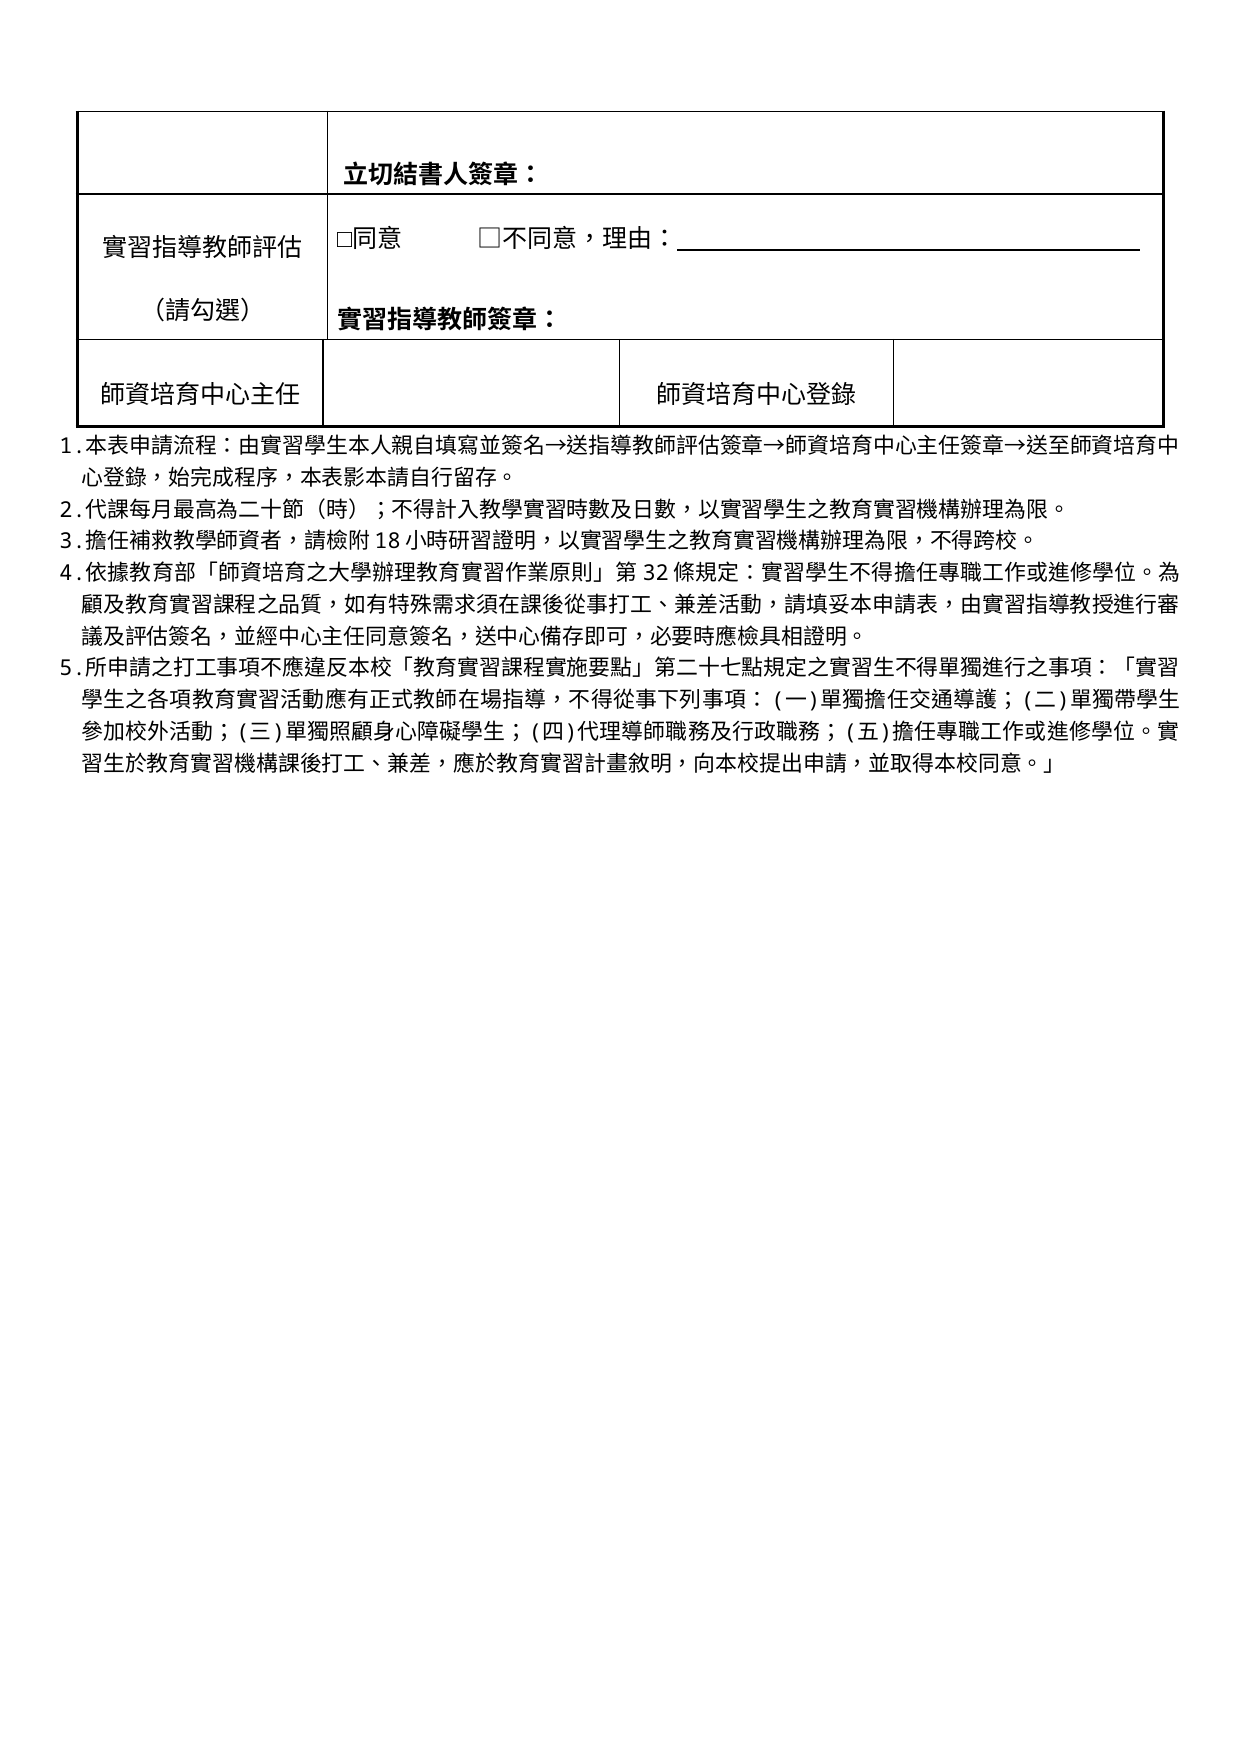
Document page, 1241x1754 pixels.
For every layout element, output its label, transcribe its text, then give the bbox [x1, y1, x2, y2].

table_cell [894, 340, 1162, 425]
table_cell 師資培育中心登錄 [620, 340, 893, 425]
table_cell 立切結書人簽章： [328, 112, 1162, 193]
table_cell 實習指導教師評估 （請勾選） [79, 195, 327, 339]
text 5.所申請之打工事項不應違反本校「教育實習課程實施要點」第二十七點規定之實習生不得單獨進行之事項：「實習學生之各項教育實習活動應有正式教師在場指導，不得從事下列事項：(一)單獨擔任交通導護；(二)單獨帶學生參加校外活動；(三)單獨照顧身心障礙學生；(四)代理導師職務及行政職務；(五)擔任專職工作或進修學位。實習生於教育實習機構課後打工、兼差，應於教育實習計畫敘明，向本校提出申請，並取得本校同意。」 [59, 650, 1181, 777]
text 2.代課每月最高為二十節（時）；不得計入教學實習時數及日數，以實習學生之教育實習機構辦理為限。 [59, 492, 1181, 523]
table_cell 師資培育中心主任 [79, 340, 322, 425]
table_cell □同意 □不同意，理由： 實習指導教師簽章： [328, 195, 1162, 339]
table_cell [324, 340, 619, 425]
table_cell [79, 112, 327, 193]
text 3.擔任補救教學師資者，請檢附18小時研習證明，以實習學生之教育實習機構辦理為限，不得跨校。 [59, 523, 1181, 555]
text 1.本表申請流程：由實習學生本人親自填寫並簽名→送指導教師評估簽章→師資培育中心主任簽章→送至師資培育中心登錄，始完成程序，本表影本請自行留存。 [59, 428, 1181, 492]
text 4.依據教育部「師資培育之大學辦理教育實習作業原則」第32條規定：實習學生不得擔任專職工作或進修學位。為顧及教育實習課程之品質，如有特殊需求須在課後從事打工、兼差活動，請填妥本申請表，由實習指導教授進行審議及評估簽名，並經中心主任同意簽名，送中心備存即可，必要時應檢具相證明。 [59, 555, 1181, 650]
